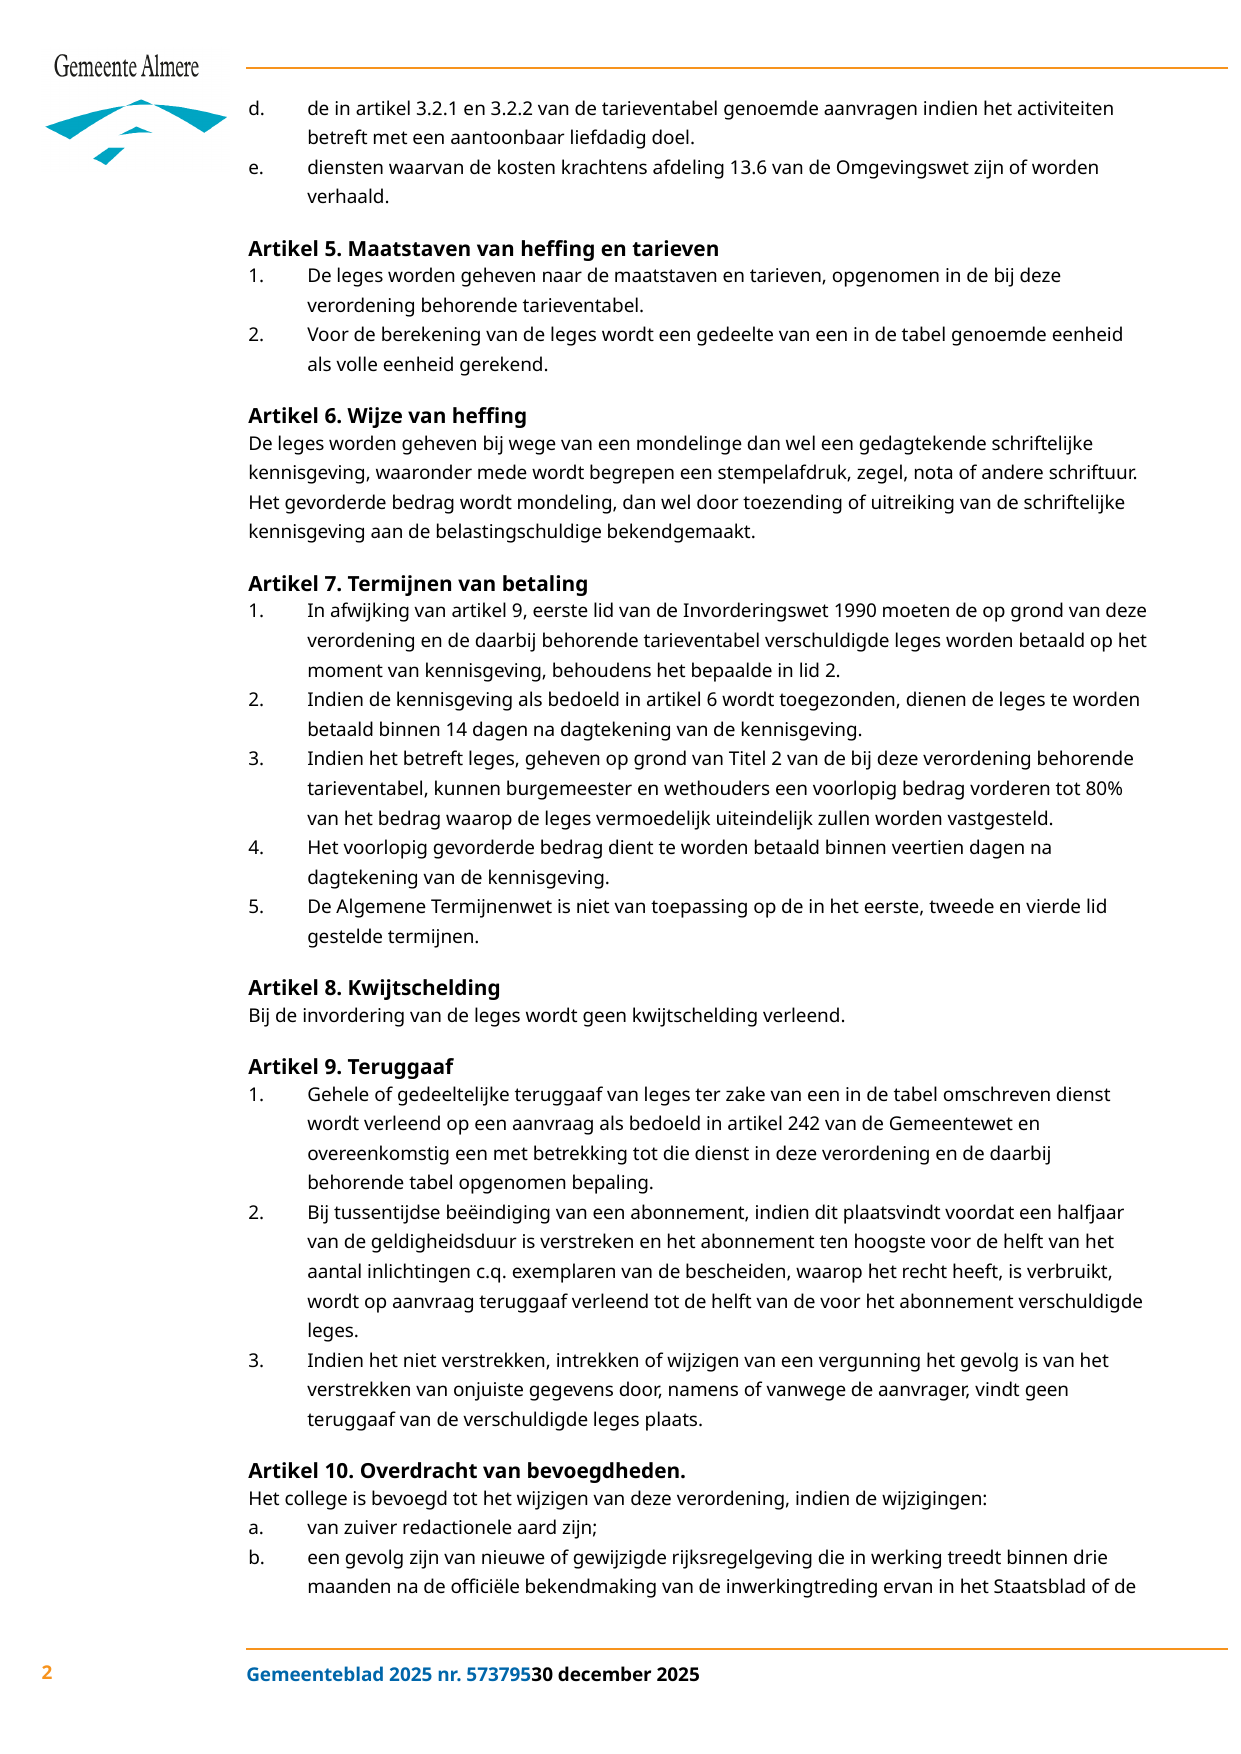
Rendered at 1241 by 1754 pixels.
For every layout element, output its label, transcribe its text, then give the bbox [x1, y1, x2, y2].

text Artikel 7. Termijnen van betaling [248, 569, 1152, 598]
list Het voorlopig gevorderde bedrag dient te worden betaald binnen veertien dagen na dagtekening van de kennisgeving. [248, 834, 1152, 889]
text Artikel 6. Wijze van heffing [248, 402, 1152, 430]
text Artikel 10. Overdracht van bevoegdheden. [248, 1457, 1152, 1485]
text De leges worden geheven bij wege van een mondelinge dan wel een gedagtekende schriftelijke kennisgeving, waaronder mede wordt begrepen een stempelafdruk, zegel, nota of andere schriftuur. Het gevorderde bedrag wordt mondeling, dan wel door toezending of uitreiking van de schriftelijke kennisgeving aan de belastingschuldige bekendgemaakt. [248, 430, 1152, 544]
list van zuiver redactionele aard zijn; [248, 1514, 1152, 1540]
list een gevolg zijn van nieuwe of gewijzigde rijksregelgeving die in werking treedt binnen drie maanden na de officiële bekendmaking van de inwerkingtreding ervan in het Staatsblad of de [248, 1544, 1152, 1599]
list Gehele of gedeeltelijke teruggaaf van leges ter zake van een in de tabel omschreven dienst wordt verleend op een aanvraag als bedoeld in artikel 242 van de Gemeentewet en overeenkomstig een met betrekking tot die dienst in deze verordening en de daarbij behorende tabel opgenomen bepaling. [248, 1081, 1152, 1195]
text Artikel 5. Maatstaven van heffing en tarieven [248, 234, 1152, 262]
list De leges worden geheven naar de maatstaven en tarieven, opgenomen in de bij deze verordening behorende tarieventabel. [248, 262, 1152, 318]
list Indien de kennisgeving als bedoeld in artikel 6 wordt toegezonden, dienen de leges te worden betaald binnen 14 dagen na dagtekening van de kennisgeving. [248, 686, 1152, 742]
text Bij de invordering van de leges wordt geen kwijtschelding verleend. [248, 1002, 1152, 1028]
list Indien het niet verstrekken, intrekken of wijzigen van een vergunning het gevolg is van het verstrekken van onjuiste gegevens door, namens of vanwege de aanvrager, vindt geen teruggaaf van de verschuldigde leges plaats. [248, 1347, 1152, 1432]
list Indien het betreft leges, geheven op grond van Titel 2 van de bij deze verordening behorende tarieventabel, kunnen burgemeester en wethouders een voorlopig bedrag vorderen tot 80% van het bedrag waarop de leges vermoedelijk uiteindelijk zullen worden vastgesteld. [248, 746, 1152, 830]
list de in artikel 3.2.1 en 3.2.2 van de tarieventabel genoemde aanvragen indien het activiteiten betreft met een aantoonbaar liefdadig doel. [248, 95, 1152, 150]
text Artikel 9. Teruggaaf [248, 1052, 1152, 1081]
text Artikel 8. Kwijtschelding [248, 973, 1152, 1002]
list Bij tussentijdse beëindiging van een abonnement, indien dit plaatsvindt voordat een halfjaar van de geldigheidsduur is verstreken en het abonnement ten hoogste voor de helft van het aantal inlichtingen c.q. exemplaren van de bescheiden, waarop het recht heeft, is verbruikt, wordt op aanvraag teruggaaf verleend tot de helft van de voor het abonnement verschuldigde leges. [248, 1199, 1152, 1343]
text Het college is bevoegd tot het wijzigen van deze verordening, indien de wijzigingen: [248, 1485, 1152, 1511]
list In afwijking van artikel 9, eerste lid van de Invorderingswet 1990 moeten de op grond van deze verordening en de daarbij behorende tarieventabel verschuldigde leges worden betaald op het moment van kennisgeving, behoudens het bepaalde in lid 2. [248, 598, 1152, 682]
list diensten waarvan de kosten krachtens afdeling 13.6 van de Omgevingswet zijn of worden verhaald. [248, 154, 1152, 209]
list Voor de berekening van de leges wordt een gedeelte van een in de tabel genoemde eenheid als volle eenheid gerekend. [248, 322, 1152, 377]
list De Algemene Termijnenwet is niet van toepassing op de in het eerste, tweede en vierde lid gestelde termijnen. [248, 893, 1152, 949]
picture [41, 47, 231, 172]
